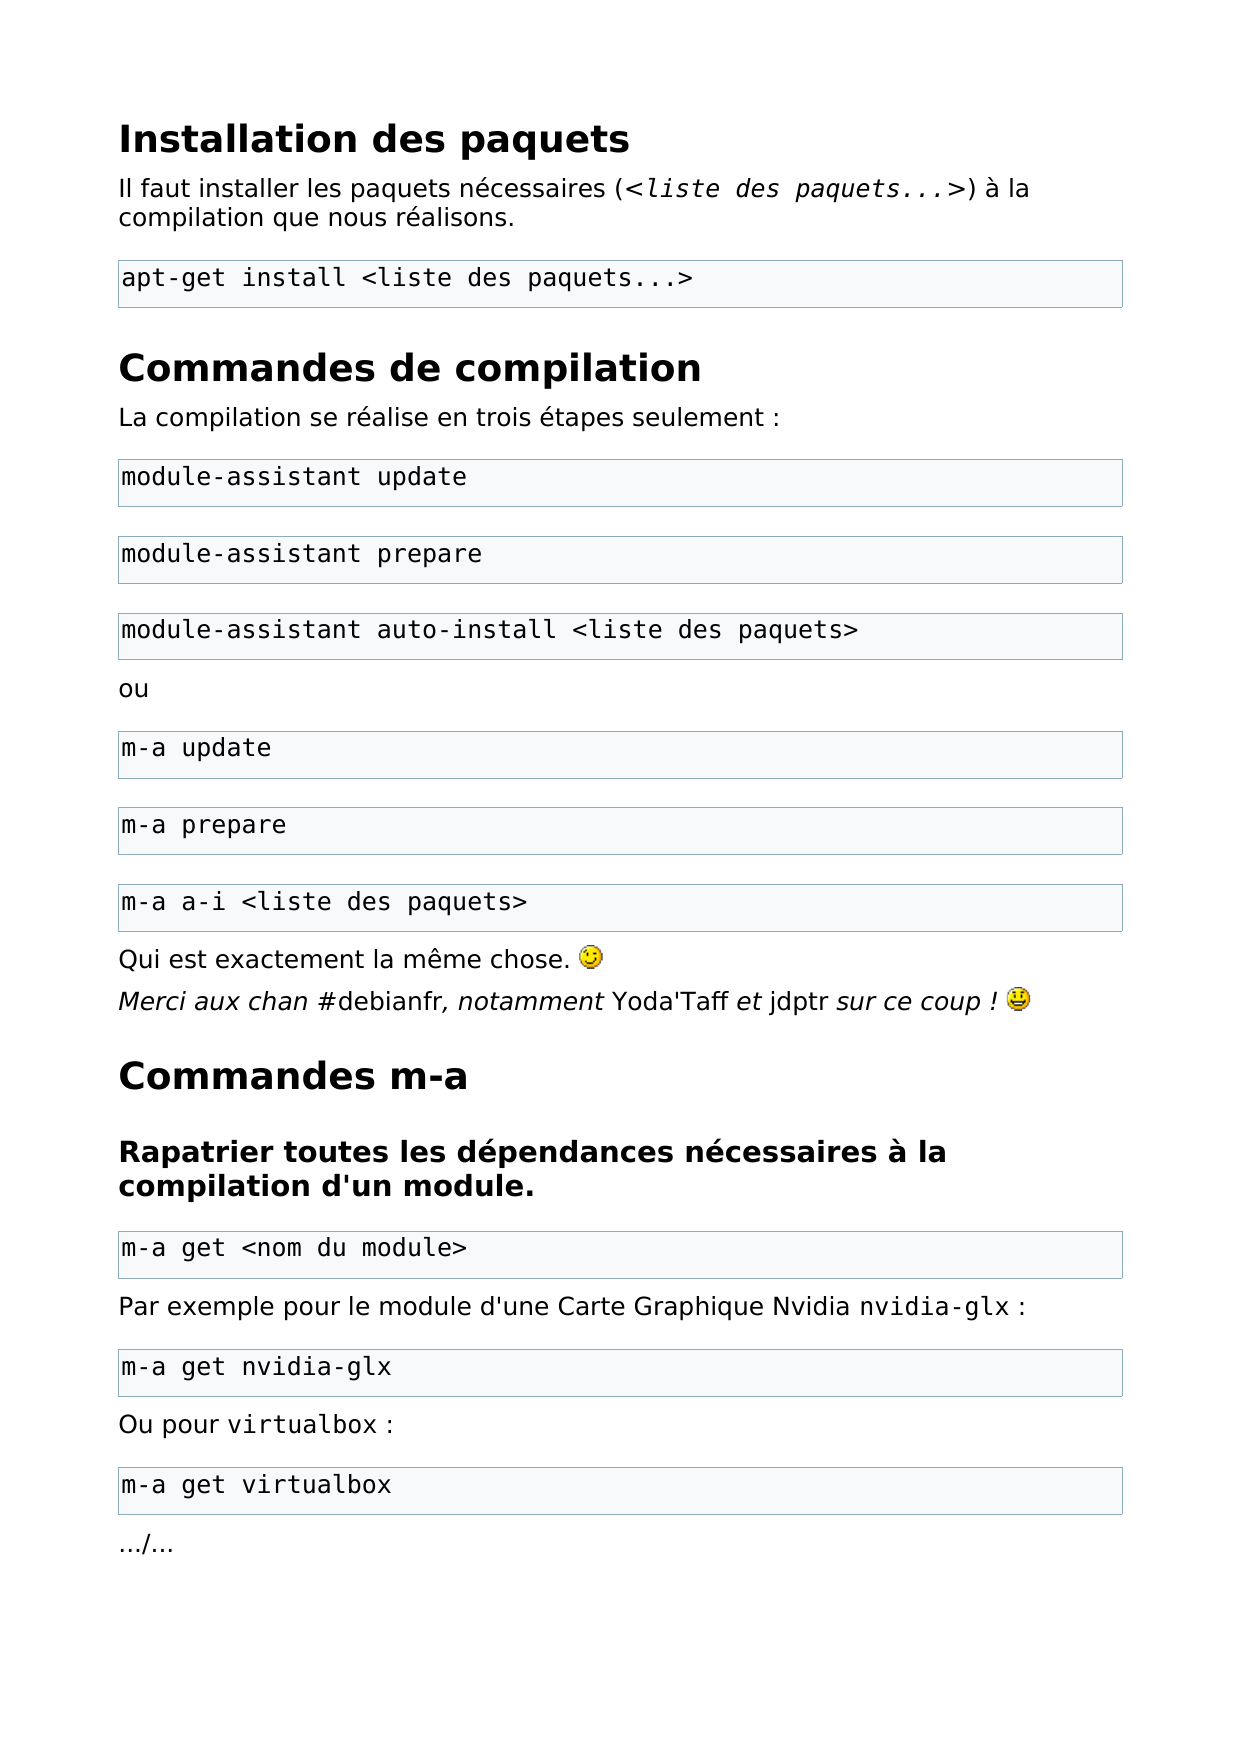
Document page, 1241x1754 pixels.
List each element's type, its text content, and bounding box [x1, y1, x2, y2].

table_header apt-get install <liste des paquets...> [119, 261, 1122, 307]
table_header m-a update [119, 732, 1122, 777]
table_header m-a a-i <liste des paquets> [119, 885, 1122, 931]
table_header m-a prepare [119, 808, 1122, 854]
table_header m-a get nvidia-glx [119, 1350, 1122, 1396]
subtitle Commandes de compilation [118, 347, 1122, 390]
text Il faut installer les paquets nécessaires (<liste des paquets...>) à la compilation que nous réalisons. [118, 174, 1122, 233]
text Qui est exactement la même chose. [118, 946, 1122, 975]
text ou [118, 674, 1122, 703]
table_header m-a get <nom du module> [119, 1232, 1122, 1277]
subtitle Rapatrier toutes les dépendances nécessaires à la compilation d'un module. [118, 1135, 1122, 1203]
table_header module-assistant prepare [119, 537, 1122, 583]
subtitle Installation des paquets [118, 118, 1122, 162]
picture [1006, 987, 1031, 1011]
table_header m-a get virtualbox [119, 1468, 1122, 1514]
table_header module-assistant auto-install <liste des paquets> [119, 614, 1122, 659]
text Merci aux chan #debianfr, notamment Yoda'Taff et jdptr sur ce coup ! [118, 987, 1122, 1017]
subtitle Commandes m-a [118, 1054, 1122, 1098]
text Ou pour virtualbox : [118, 1411, 1122, 1440]
table_header module-assistant update [119, 460, 1122, 506]
text .../... [118, 1529, 1122, 1558]
picture [579, 945, 603, 969]
text Par exemple pour le module d'une Carte Graphique Nvidia nvidia-glx : [118, 1292, 1122, 1322]
text La compilation se réalise en trois étapes seulement : [118, 403, 1122, 432]
